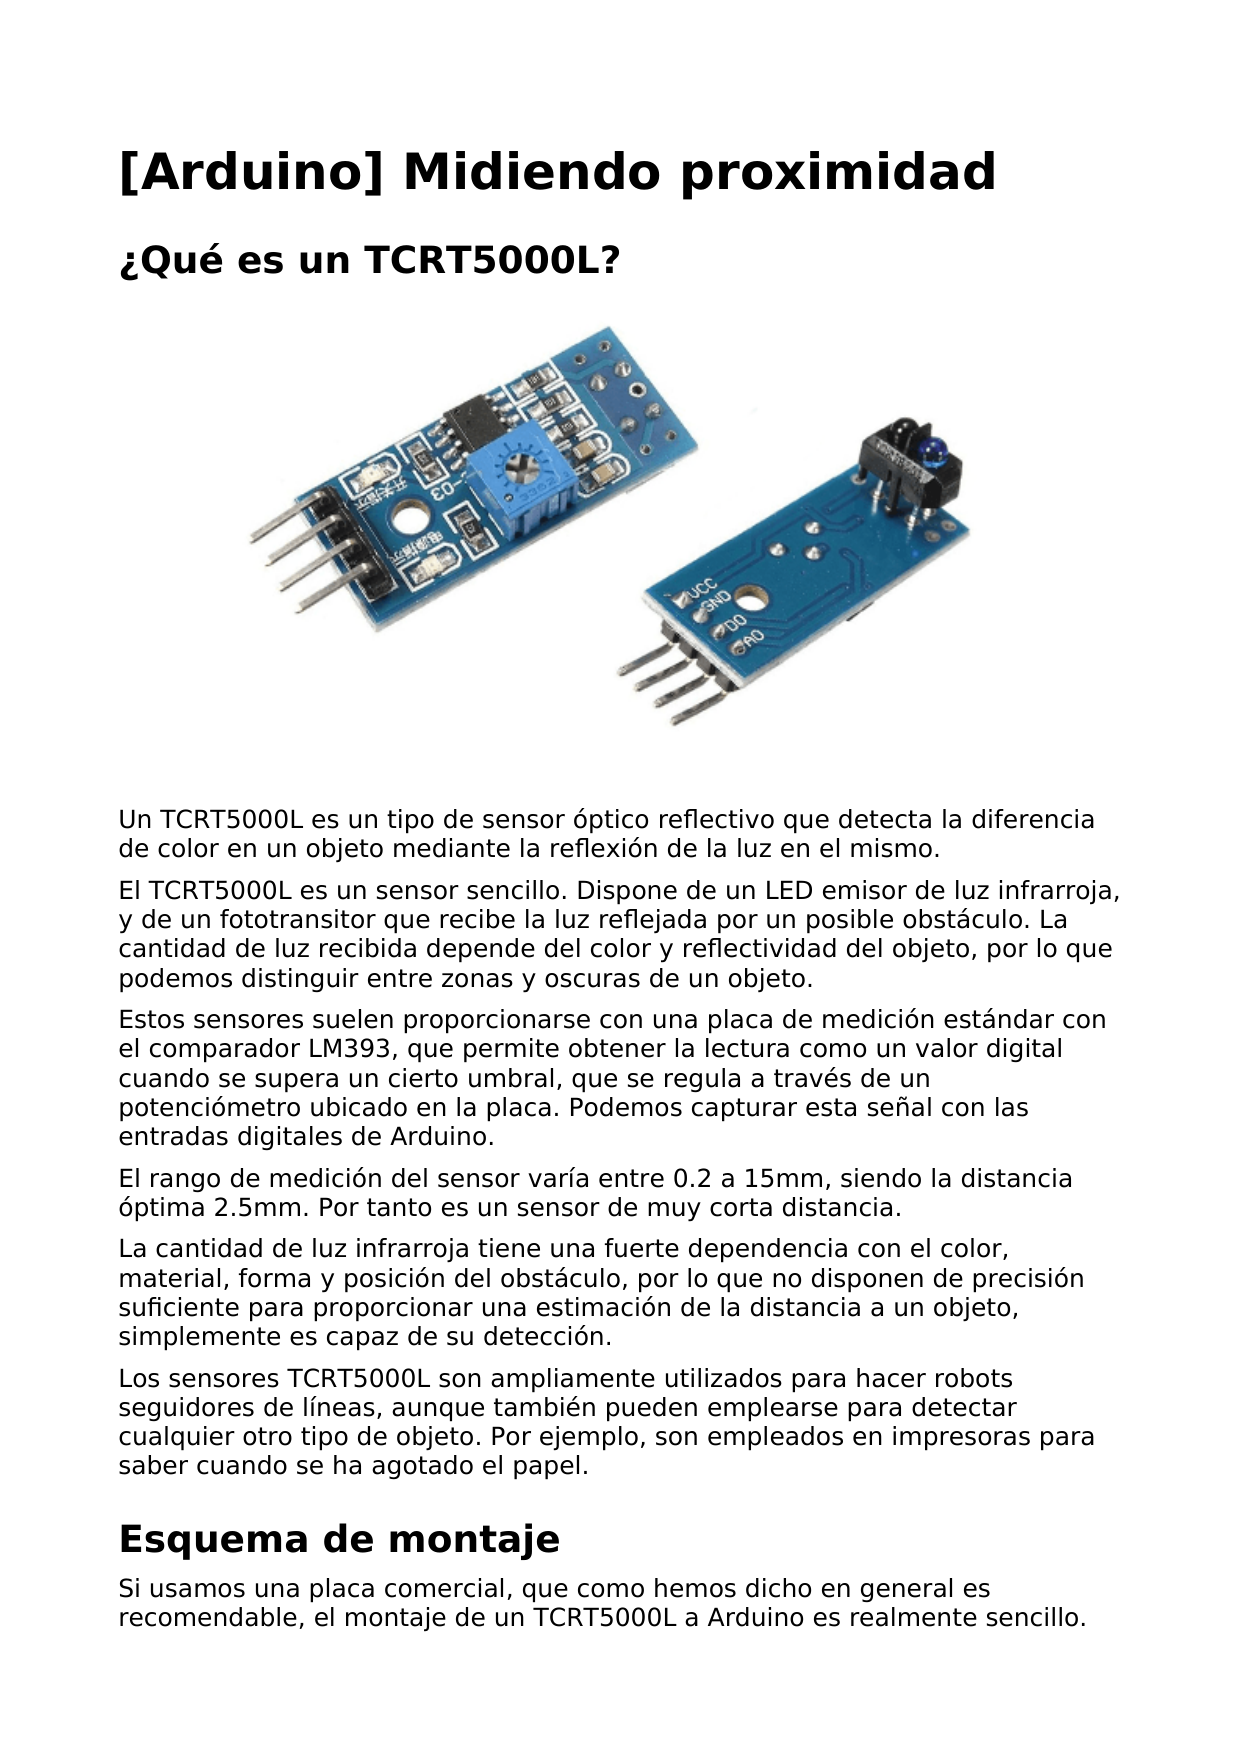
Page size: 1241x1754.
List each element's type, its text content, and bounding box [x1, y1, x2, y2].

text El rango de medición del sensor varía entre 0.2 a 15mm, siendo la distancia óptima 2.5mm. Por tanto es un sensor de muy corta distancia. [118, 1164, 1122, 1222]
subtitle [Arduino] Midiendo proximidad [118, 143, 1122, 201]
picture [229, 295, 1011, 764]
text Estos sensores suelen proporcionarse con una placa de medición estándar con el comparador LM393, que permite obtener la lectura como un valor digital cuando se supera un cierto umbral, que se regula a través de un potenciómetro ubicado en la placa. Podemos capturar esta señal con las entradas digitales de Arduino. [118, 1005, 1122, 1151]
text Un TCRT5000L es un tipo de sensor óptico reflectivo que detecta la diferencia de color en un objeto mediante la reflexión de la luz en el mismo. [118, 805, 1122, 864]
subtitle ¿Qué es un TCRT5000L? [118, 239, 1122, 282]
text Los sensores TCRT5000L son ampliamente utilizados para hacer robots seguidores de líneas, aunque también pueden emplearse para detectar cualquier otro tipo de objeto. Por ejemplo, son empleados en impresoras para saber cuando se ha agotado el papel. [118, 1364, 1122, 1480]
text El TCRT5000L es un sensor sencillo. Dispone de un LED emisor de luz infrarroja, y de un fototransitor que recibe la luz reflejada por un posible obstáculo. La cantidad de luz recibida depende del color y reflectividad del objeto, por lo que podemos distinguir entre zonas y oscuras de un objeto. [118, 876, 1122, 993]
text La cantidad de luz infrarroja tiene una fuerte dependencia con el color, material, forma y posición del obstáculo, por lo que no disponen de precisión suficiente para proporcionar una estimación de la distancia a un objeto, simplemente es capaz de su detección. [118, 1234, 1122, 1351]
text Si usamos una placa comercial, que como hemos dicho en general es recomendable, el montaje de un TCRT5000L a Arduino es realmente sencillo. [118, 1574, 1122, 1632]
subtitle Esquema de montaje [118, 1518, 1122, 1562]
